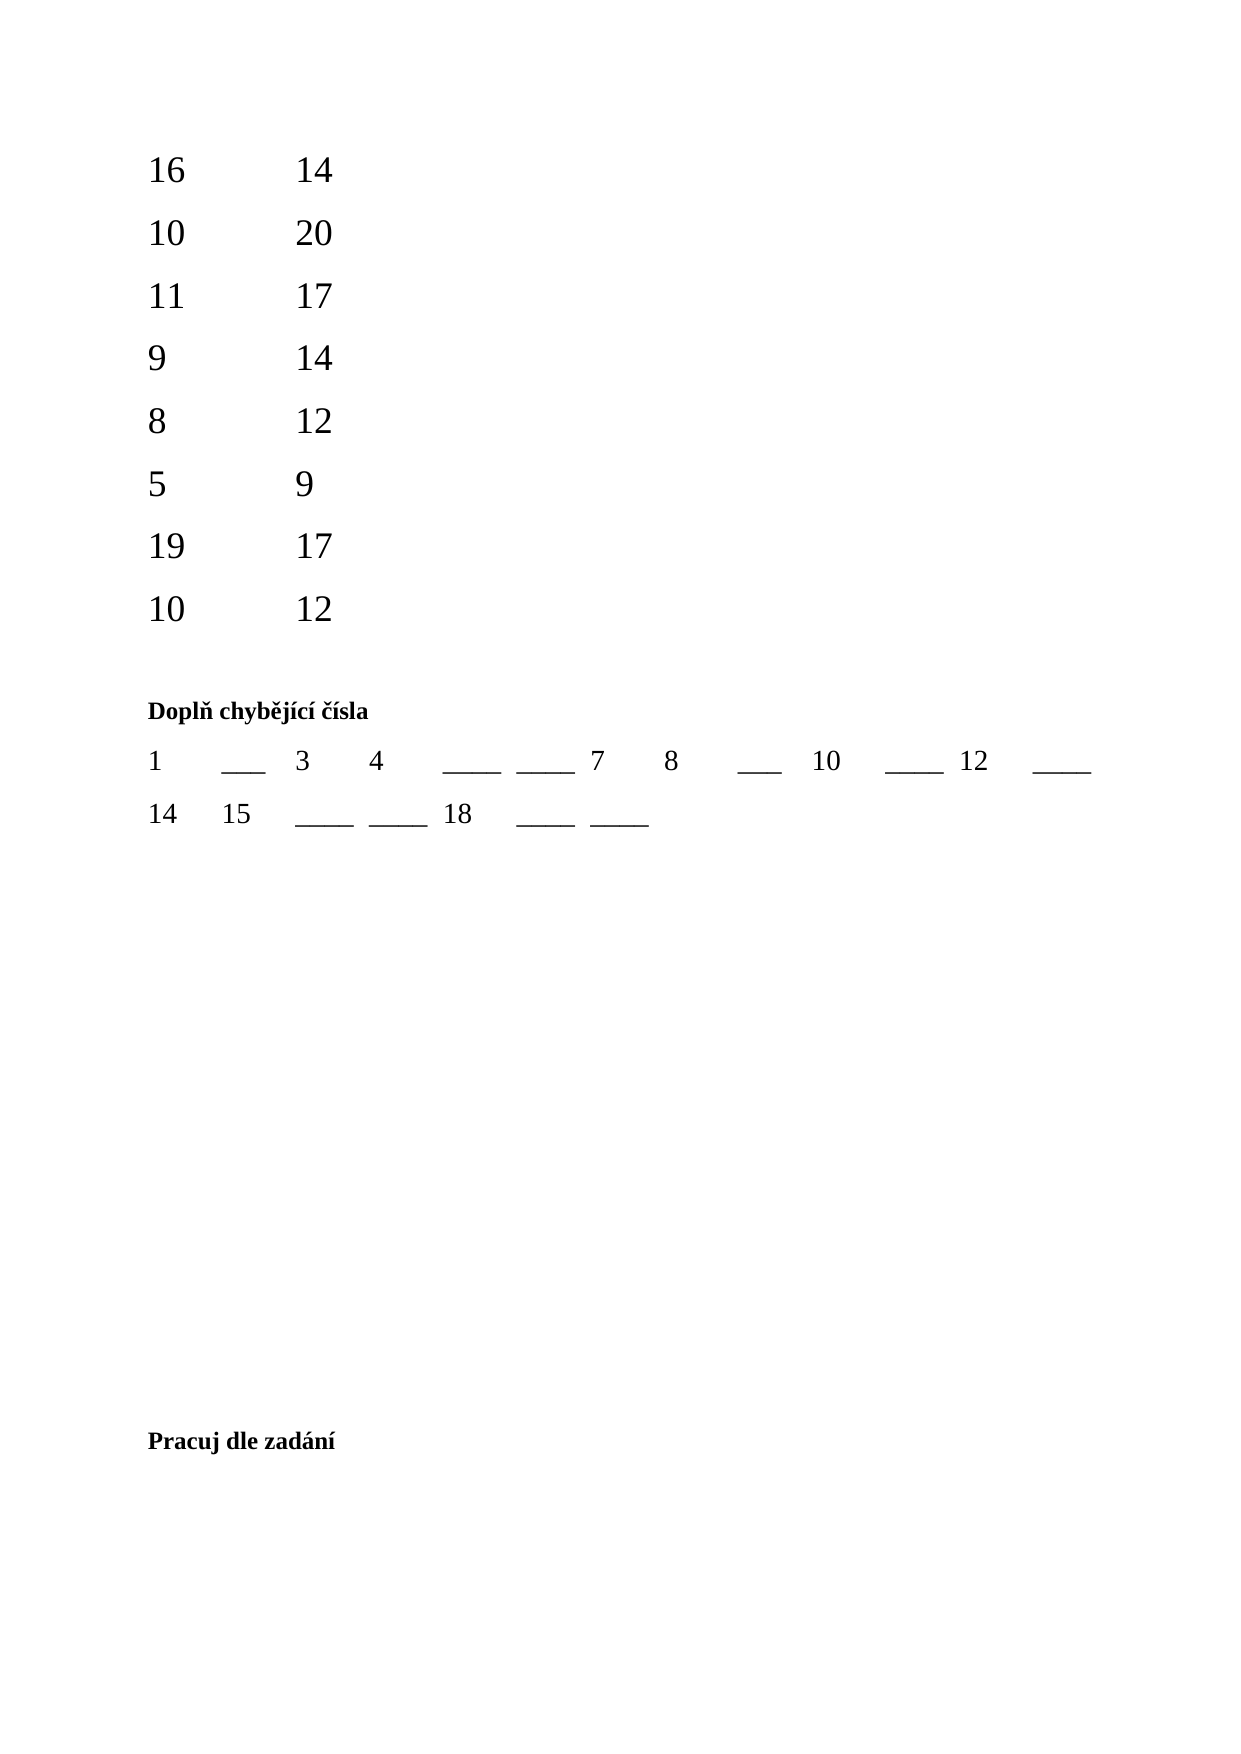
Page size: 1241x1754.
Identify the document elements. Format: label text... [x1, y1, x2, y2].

text 8 12 [148, 398, 1093, 442]
text 11 17 [148, 273, 1093, 316]
text 10 20 [148, 210, 1093, 253]
text 9 14 [148, 336, 1093, 379]
text 1 ___ 3 4 ____ ____ 7 8 ___ 10 ____ 12 ____ [148, 743, 1093, 777]
text 19 17 [148, 524, 1093, 567]
text Pracuj dle zadání [148, 1426, 1093, 1454]
text 14 15 ____ ____ 18 ____ ____ [148, 796, 1093, 829]
text 16 14 [148, 148, 1093, 191]
text Doplň chybějící čísla [148, 696, 1093, 724]
text 10 12 [148, 587, 1093, 630]
text 5 9 [148, 461, 1093, 504]
